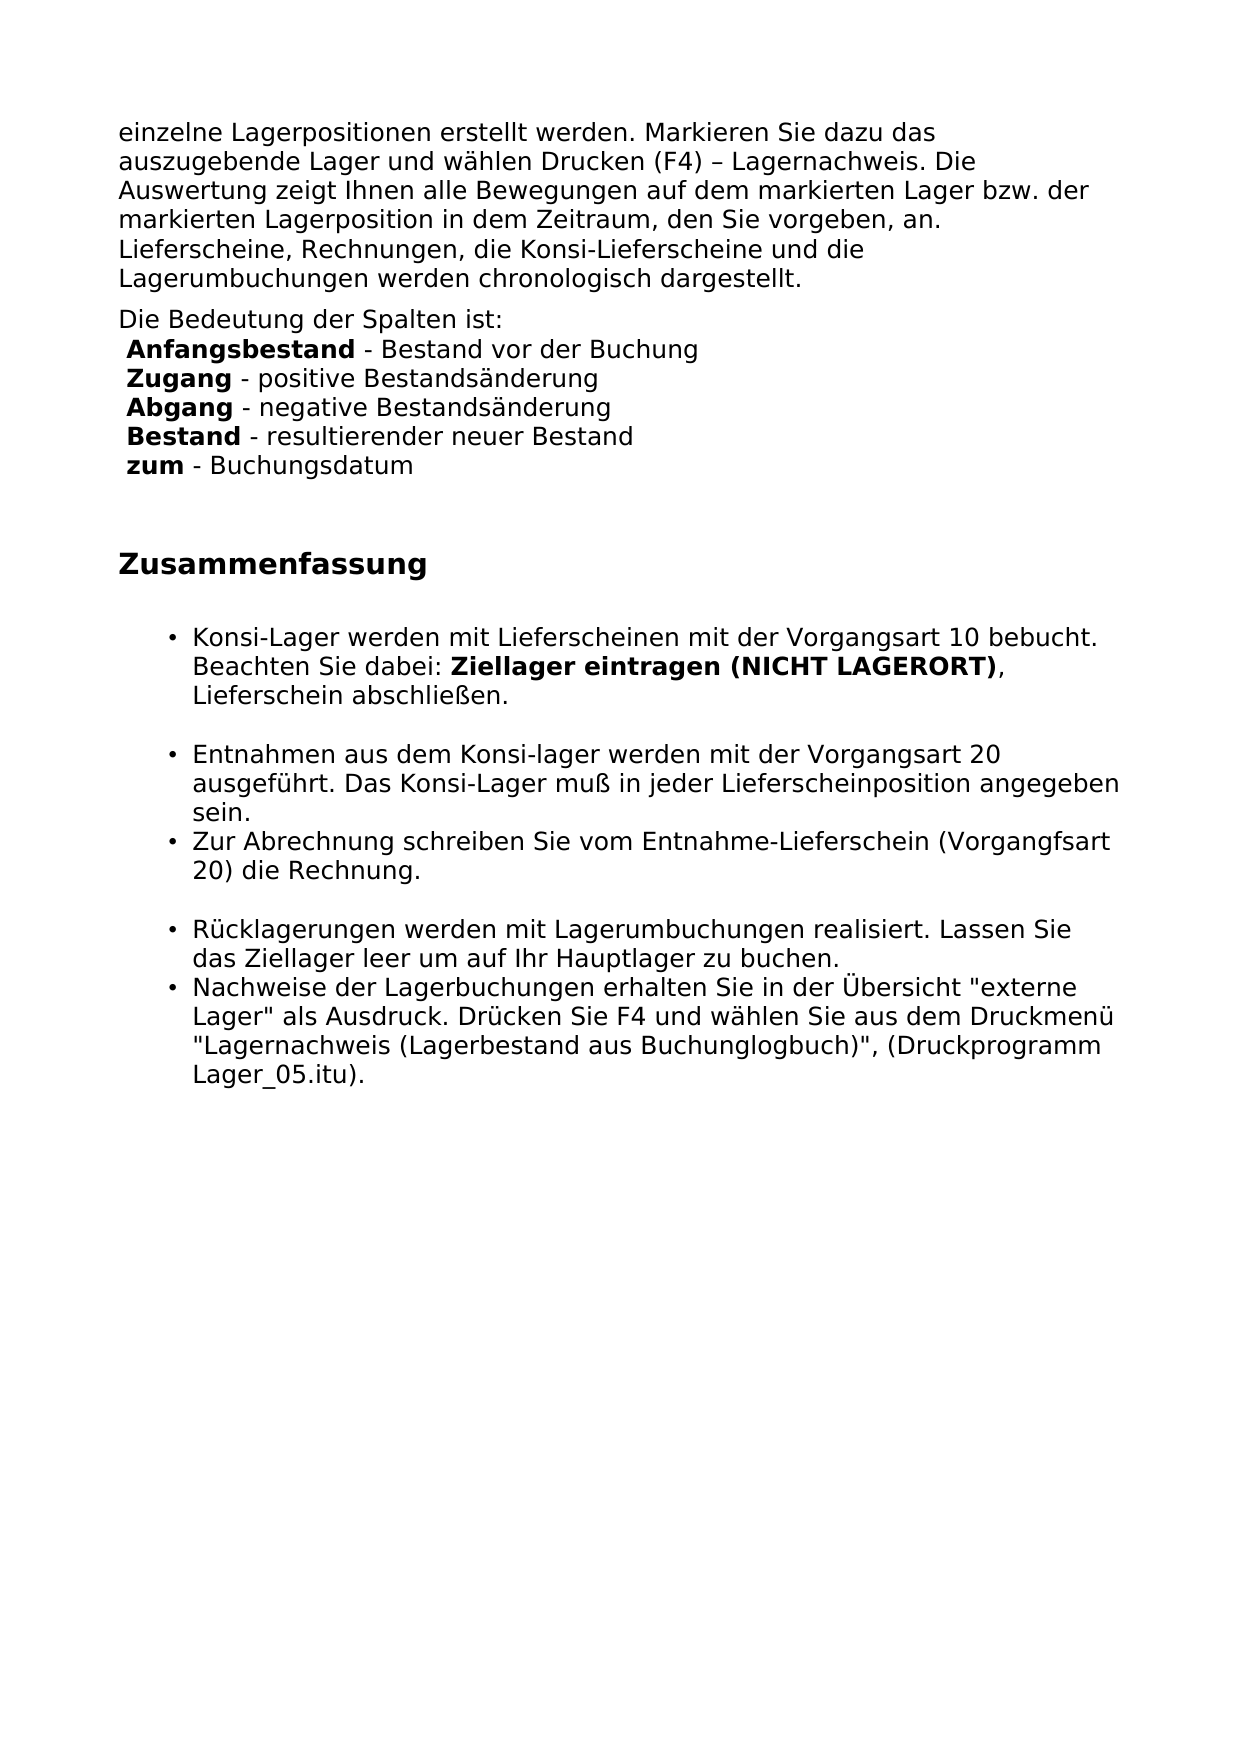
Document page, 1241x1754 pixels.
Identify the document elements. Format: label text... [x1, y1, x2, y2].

list Konsi-Lager werden mit Lieferscheinen mit der Vorgangsart 10 bebucht. Beachten Sie dabei: Ziellager eintragen (NICHT LAGERORT), Lieferschein abschließen. [177, 623, 1122, 740]
subtitle Zusammenfassung [118, 547, 1122, 581]
list Nachweise der Lagerbuchungen erhalten Sie in der Übersicht "externe Lager" als Ausdruck. Drücken Sie F4 und wählen Sie aus dem Druckmenü "Lagernachweis (Lagerbestand aus Buchunglogbuch)", (Druckprogramm Lager_05.itu). [177, 973, 1122, 1090]
list Entnahmen aus dem Konsi-lager werden mit der Vorgangsart 20 ausgeführt. Das Konsi-Lager muß in jeder Lieferscheinposition angegeben sein. [177, 740, 1122, 827]
list Rücklagerungen werden mit Lagerumbuchungen realisiert. Lassen Sie das Ziellager leer um auf Ihr Hauptlager zu buchen. [177, 915, 1122, 973]
text Die Bedeutung der Spalten ist: Anfangsbestand - Bestand vor der Buchung Zugang - positive Bestandsänderung Abgang - negative Bestandsänderung Bestand - resultierender neuer Bestand zum - Buchungsdatum [118, 306, 1122, 510]
list Zur Abrechnung schreiben Sie vom Entnahme-Lieferschein (Vorgangfsart 20) die Rechnung. [177, 827, 1122, 915]
text einzelne Lagerpositionen erstellt werden. Markieren Sie dazu das auszugebende Lager und wählen Drucken (F4) – Lagernachweis. Die Auswertung zeigt Ihnen alle Bewegungen auf dem markierten Lager bzw. der markierten Lagerposition in dem Zeitraum, den Sie vorgeben, an. Lieferscheine, Rechnungen, die Konsi-Lieferscheine und die Lagerumbuchungen werden chronologisch dargestellt. [118, 118, 1122, 293]
